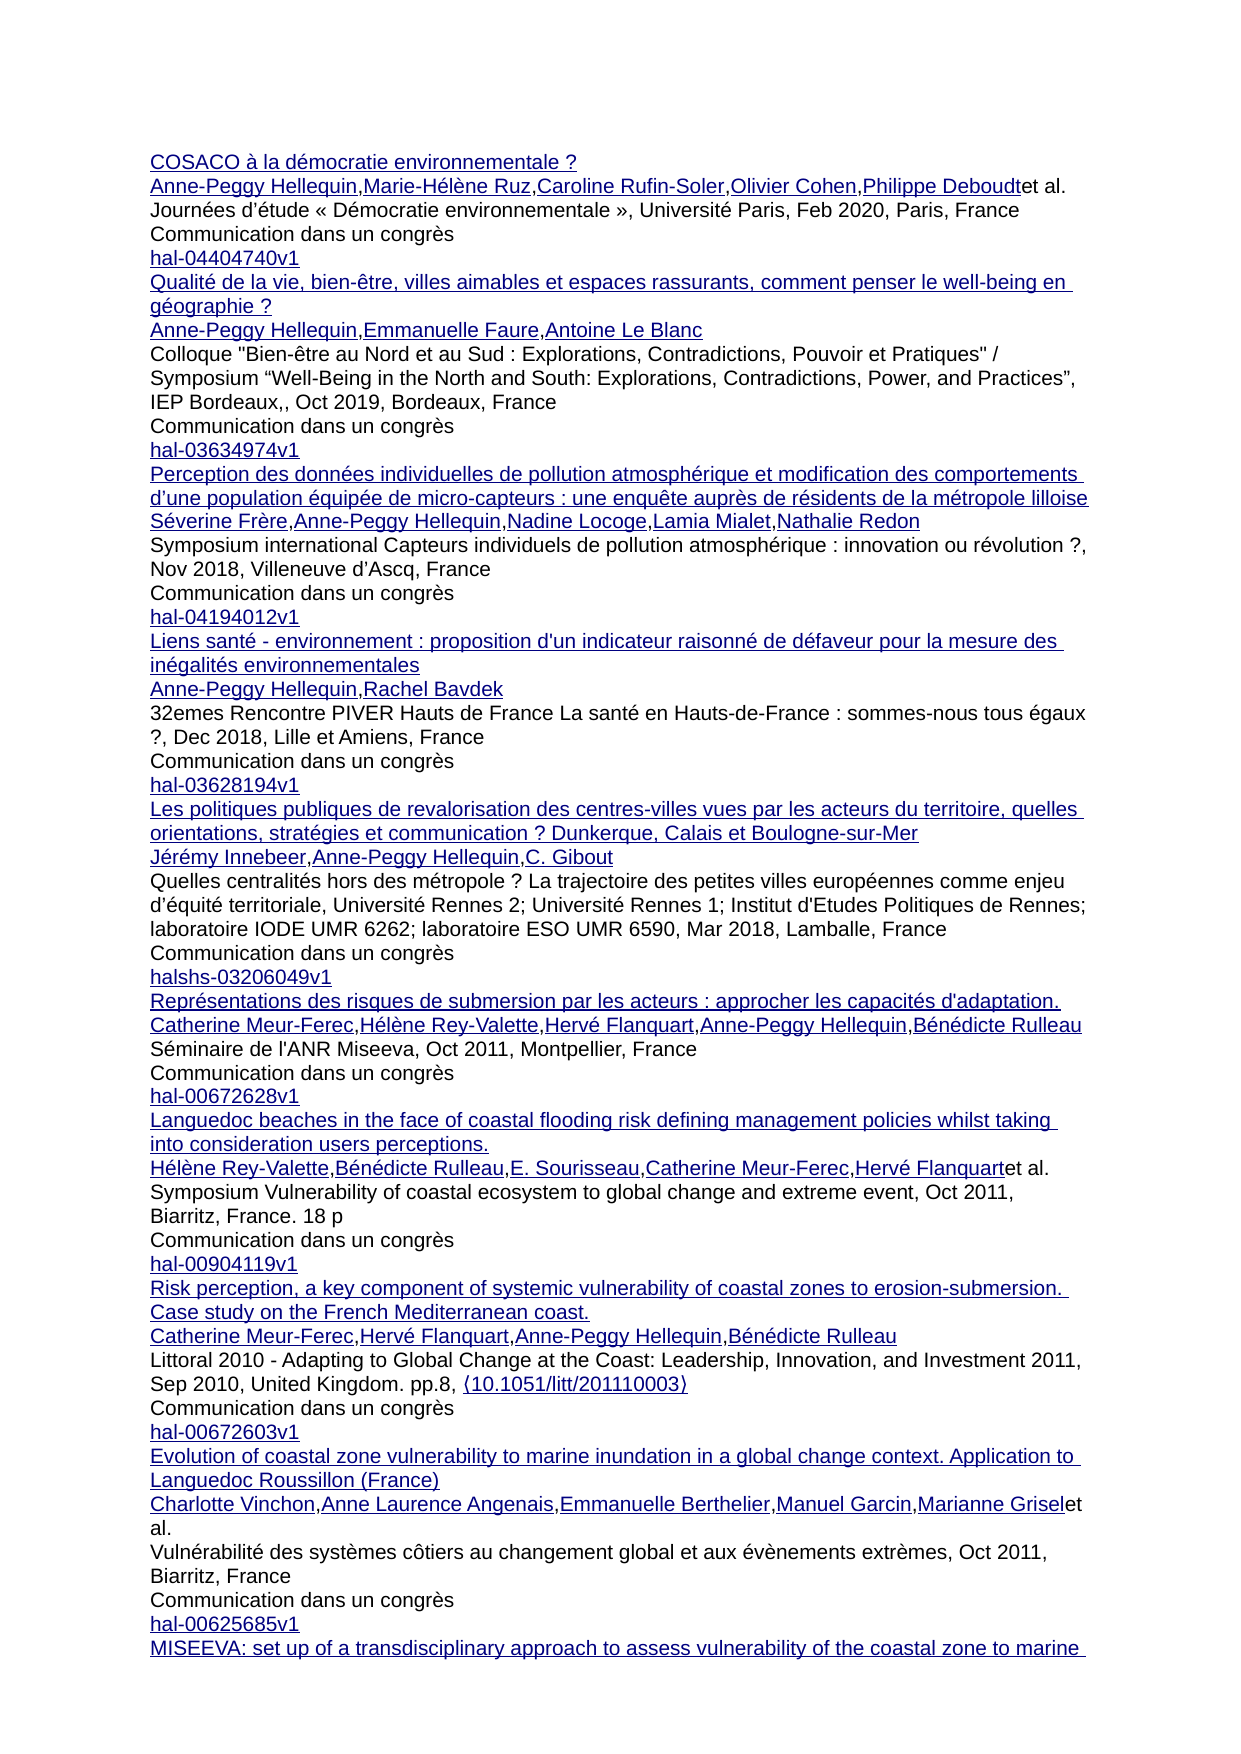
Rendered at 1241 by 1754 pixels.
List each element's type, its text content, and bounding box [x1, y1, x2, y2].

table_cell Evolution of coastal zone vulnerability to marine inundation in a global change context. Application to Languedoc Roussillon (France) Charlotte Vinchon,Anne Laurence Angenais,Emmanuelle Berthelier,Manuel Garcin,Marianne Griselet al. Vulnérabilité des systèmes côtiers au changement global et aux évènements extrèmes, Oct 2011, Biarritz, France Communication dans un congrès hal-00625685v1 [150, 1444, 1090, 1635]
table_cell COSACO à la démocratie environnementale ? Anne-Peggy Hellequin,Marie-Hélène Ruz,Caroline Rufin-Soler,Olivier Cohen,Philippe Deboudtet al. Journées d’étude « Démocratie environnementale », Université Paris, Feb 2020, Paris, France Communication dans un congrès hal-04404740v1 [150, 150, 1090, 270]
table_cell Perception des données individuelles de pollution atmosphérique et modification des comportements d’une population équipée de micro-capteurs : une enquête auprès de résidents de la métropole lilloise Séverine Frère,Anne-Peggy Hellequin,Nadine Locoge,Lamia Mialet,Nathalie Redon Symposium international Capteurs individuels de pollution atmosphérique : innovation ou révolution ?, Nov 2018, Villeneuve d’Ascq, France Communication dans un congrès hal-04194012v1 [150, 461, 1090, 629]
table_cell Risk perception, a key component of systemic vulnerability of coastal zones to erosion-submersion. Case study on the French Mediterranean coast. Catherine Meur-Ferec,Hervé Flanquart,Anne-Peggy Hellequin,Bénédicte Rulleau Littoral 2010 - Adapting to Global Change at the Coast: Leadership, Innovation, and Investment 2011, Sep 2010, United Kingdom. pp.8, ⟨10.1051/litt/201110003⟩ Communication dans un congrès hal-00672603v1 [150, 1276, 1090, 1444]
table_cell Les politiques publiques de revalorisation des centres-villes vues par les acteurs du territoire, quelles orientations, stratégies et communication ? Dunkerque, Calais et Boulogne-sur-Mer Jérémy Innebeer,Anne-Peggy Hellequin,C. Gibout Quelles centralités hors des métropole ? La trajectoire des petites villes européennes comme enjeu d’équité territoriale, Université Rennes 2; Université Rennes 1; Institut d'Etudes Politiques de Rennes; laboratoire IODE UMR 6262; laboratoire ESO UMR 6590, Mar 2018, Lamballe, France Communication dans un congrès halshs-03206049v1 [150, 797, 1090, 988]
table_cell MISEEVA: set up of a transdisciplinary approach to assess vulnerability of the coastal zone to marine [150, 1635, 1090, 1659]
table_cell Languedoc beaches in the face of coastal flooding risk defining management policies whilst taking into consideration users perceptions. Hélène Rey-Valette,Bénédicte Rulleau,E. Sourisseau,Catherine Meur-Ferec,Hervé Flanquartet al. Symposium Vulnerability of coastal ecosystem to global change and extreme event, Oct 2011, Biarritz, France. 18 p Communication dans un congrès hal-00904119v1 [150, 1108, 1090, 1276]
table_cell Qualité de la vie, bien-être, villes aimables et espaces rassurants, comment penser le well-being en géographie ? Anne-Peggy Hellequin,Emmanuelle Faure,Antoine Le Blanc Colloque "Bien-être au Nord et au Sud : Explorations, Contradictions, Pouvoir et Pratiques" / Symposium “Well-Being in the North and South: Explorations, Contradictions, Power, and Practices”, IEP Bordeaux,, Oct 2019, Bordeaux, France Communication dans un congrès hal-03634974v1 [150, 270, 1090, 461]
table_cell Représentations des risques de submersion par les acteurs : approcher les capacités d'adaptation. Catherine Meur-Ferec,Hélène Rey-Valette,Hervé Flanquart,Anne-Peggy Hellequin,Bénédicte Rulleau Séminaire de l'ANR Miseeva, Oct 2011, Montpellier, France Communication dans un congrès hal-00672628v1 [150, 989, 1090, 1108]
table_cell Liens santé - environnement : proposition d'un indicateur raisonné de défaveur pour la mesure des inégalités environnementales Anne-Peggy Hellequin,Rachel Bavdek 32emes Rencontre PIVER Hauts de France La santé en Hauts-de-France : sommes-nous tous égaux ?, Dec 2018, Lille et Amiens, France Communication dans un congrès hal-03628194v1 [150, 629, 1090, 797]
